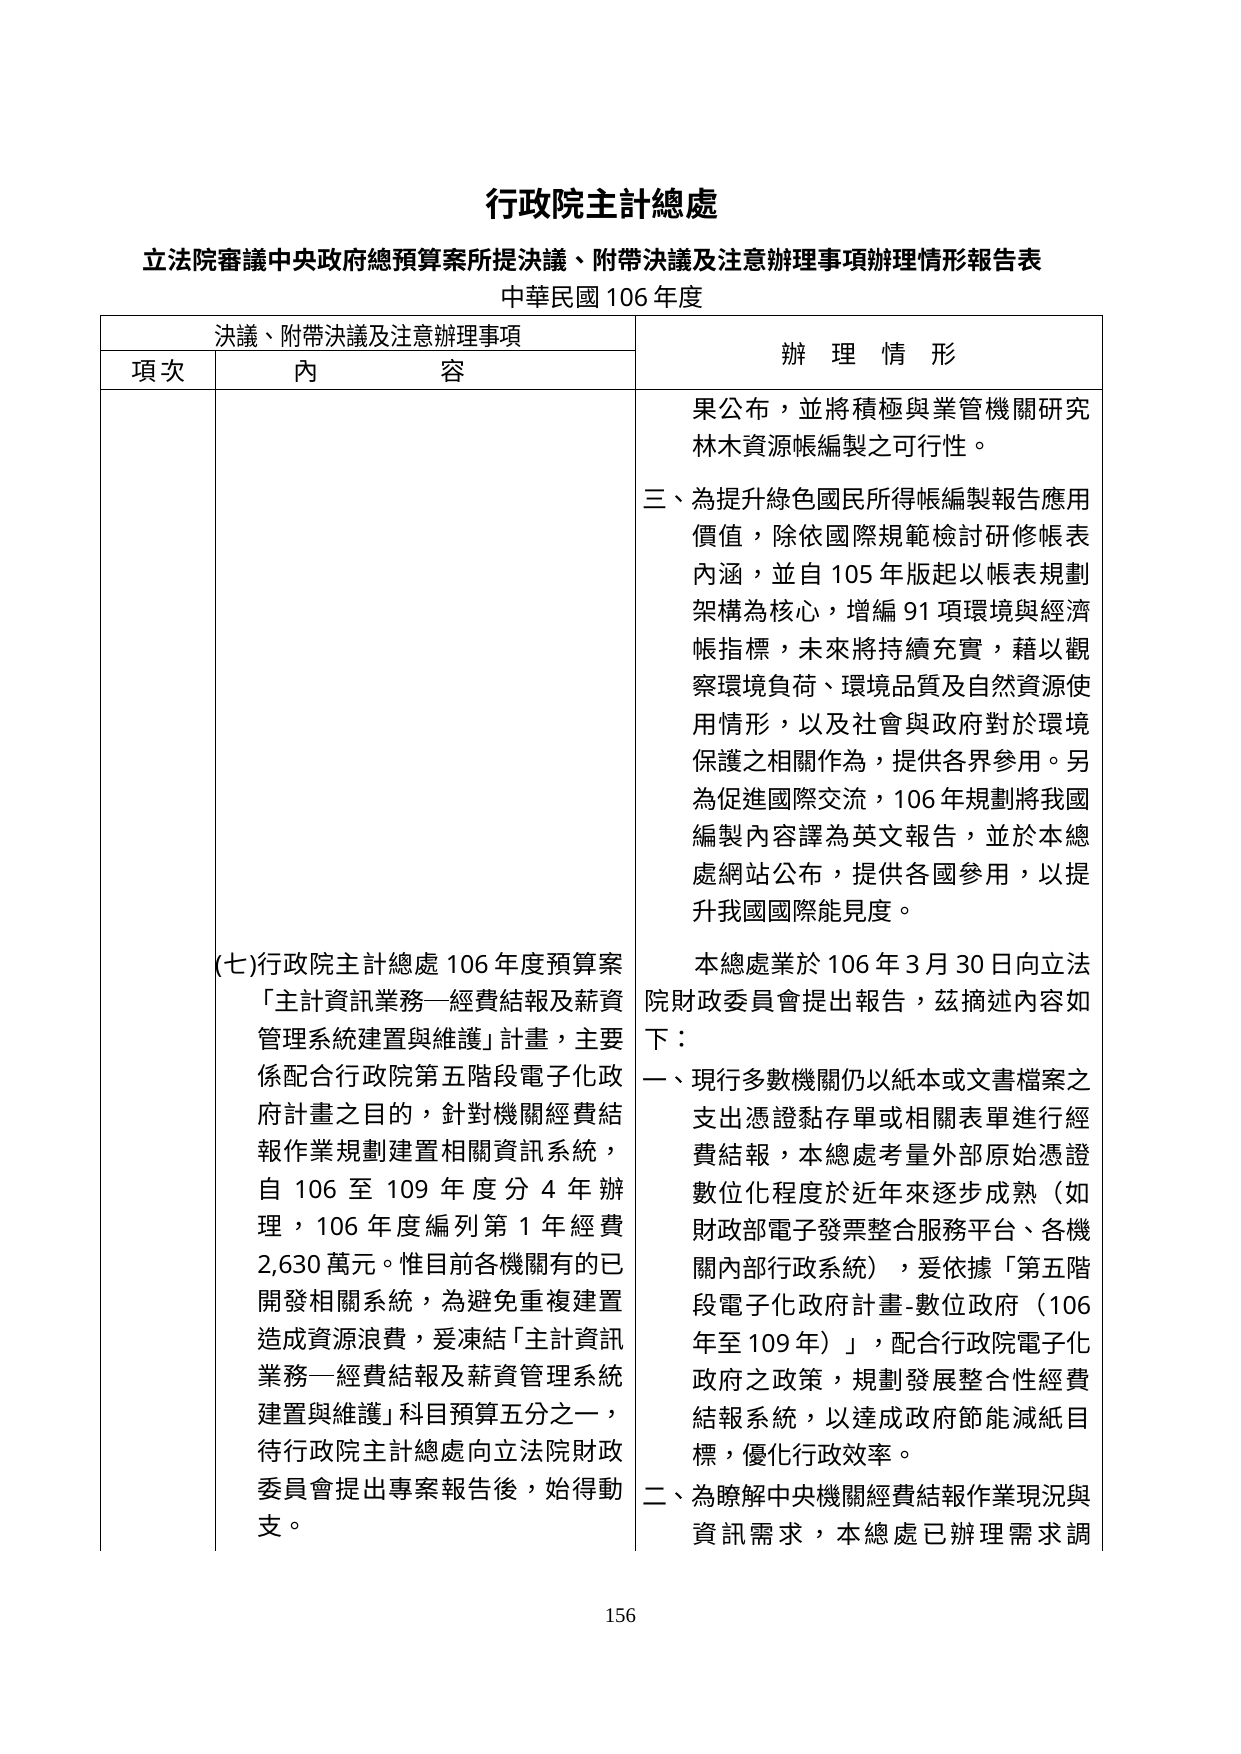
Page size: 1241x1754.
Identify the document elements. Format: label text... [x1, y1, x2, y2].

table_cell 項次 [101, 351, 215, 389]
table_cell [101, 944, 215, 1551]
table_cell [216, 390, 635, 944]
table_cell (七)行政院主計總處106年度預算案「主計資訊業務─經費結報及薪資管理系統建置與維護」計畫，主要係配合行政院第五階段電子化政府計畫之目的，針對機關經費結報作業規劃建置相關資訊系統，自106至109年度分4年辦理，106年度編列第1年經費2,630萬元。惟目前各機關有的已開發相關系統，為避免重複建置造成資源浪費，爰凍結「主計資訊業務─經費結報及薪資管理系統建置與維護」科目預算五分之一，待行政院主計總處向立法院財政委員會提出專案報告後，始得動支。 [216, 944, 635, 1551]
table_cell [101, 390, 215, 944]
table_cell 決議、附帶決議及注意辦理事項 [101, 316, 635, 350]
table_cell 果公布，並將積極與業管機關研究林木資源帳編製之可行性。 三、為提升綠色國民所得帳編製報告應用價值，除依國際規範檢討研修帳表內涵，並自105年版起以帳表規劃架構為核心，增編91項環境與經濟帳指標，未來將持續充實，藉以觀察環境負荷、環境品質及自然資源使用情形，以及社會與政府對於環境保護之相關作為，提供各界參用。另為促進國際交流，106年規劃將我國編製內容譯為英文報告，並於本總處網站公布，提供各國參用，以提升我國國際能見度。 [636, 390, 1102, 944]
table_header 行政院主計總處 立法院審議中央政府總預算案所提決議、附帶決議及注意辦理事項辦理情形報告表 中華民國106年度 [101, 165, 1102, 314]
table_cell 辦理情形 [636, 316, 1102, 389]
table_cell 本總處業於106年3月30日向立法院財政委員會提出報告，茲摘述內容如下： 一、現行多數機關仍以紙本或文書檔案之支出憑證黏存單或相關表單進行經費結報，本總處考量外部原始憑證數位化程度於近年來逐步成熟（如財政部電子發票整合服務平台、各機關內部行政系統），爰依據「第五階段電子化政府計畫-數位政府（106年至109年）」，配合行政院電子化政府之政策，規劃發展整合性經費結報系統，以達成政府節能減紙目標，優化行政效率。 二、為瞭解中央機關經費結報作業現況與資訊需求，本總處已辦理需求調 [636, 944, 1102, 1551]
table_cell 內 容 [216, 351, 635, 389]
